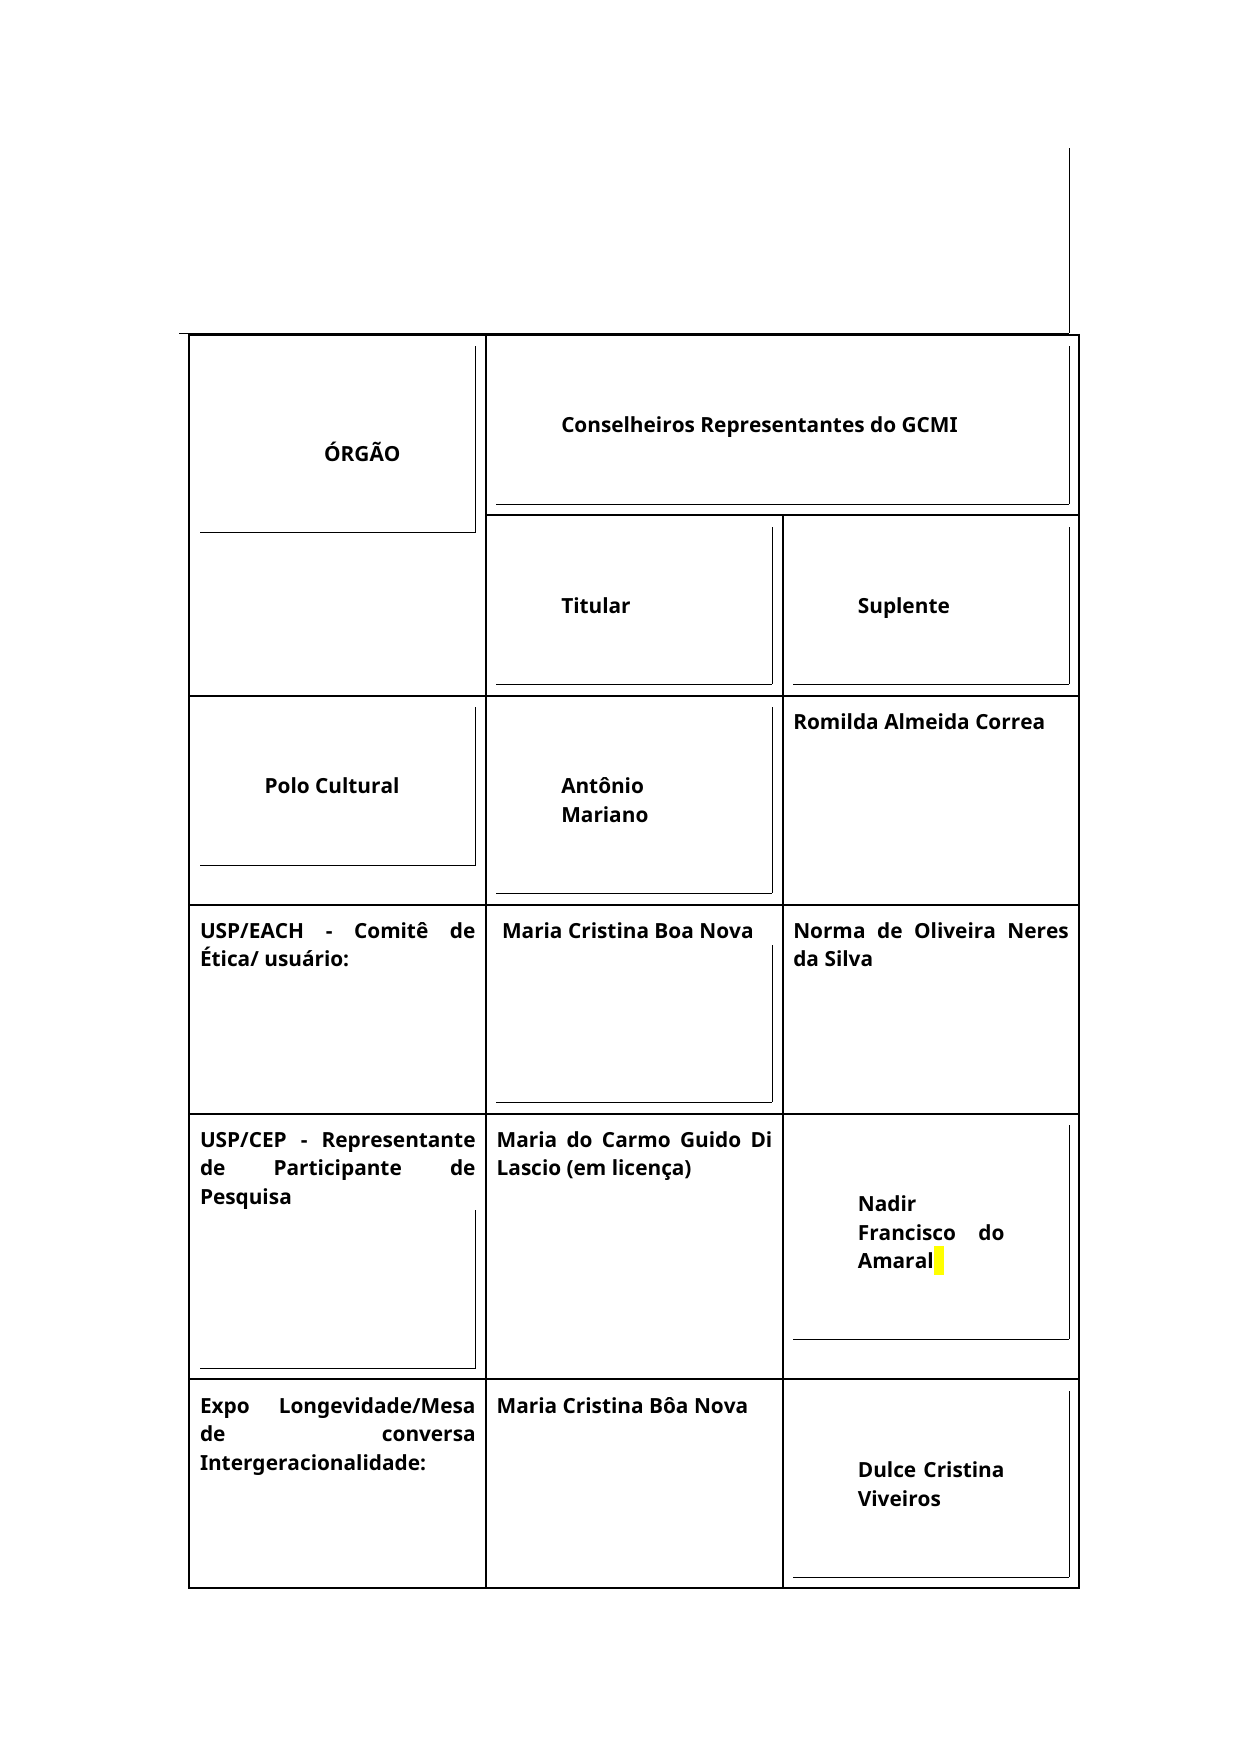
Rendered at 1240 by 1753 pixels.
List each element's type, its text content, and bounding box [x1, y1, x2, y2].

table_cell Romilda Almeida Correa [784, 697, 1078, 903]
table_cell USP/CEP - Representante de Participante de Pesquisa [190, 1115, 485, 1378]
table_cell Suplente [784, 516, 1078, 694]
table_cell Maria Cristina Boa Nova [487, 906, 782, 1112]
table_cell USP/EACH - Comitê de Ética/ usuário: [190, 906, 485, 1112]
table_cell Antônio Mariano [487, 697, 782, 903]
table_cell Maria Cristina Bôa Nova [487, 1380, 782, 1587]
table_cell Norma de Oliveira Neres da Silva [784, 906, 1078, 1112]
table_header ÓRGÃO [190, 336, 485, 694]
table_cell Titular [487, 516, 782, 694]
table_header Conselheiros Representantes do GCMI [487, 336, 1078, 514]
table_cell Expo Longevidade/Mesa de conversa Intergeracionalidade: [190, 1380, 485, 1587]
table_cell Maria do Carmo Guido Di Lascio (em licença) [487, 1115, 782, 1378]
table_cell Nadir Francisco do Amaral [784, 1115, 1078, 1378]
table_cell Polo Cultural [190, 697, 485, 903]
table_cell Dulce Cristina Viveiros [784, 1380, 1078, 1587]
